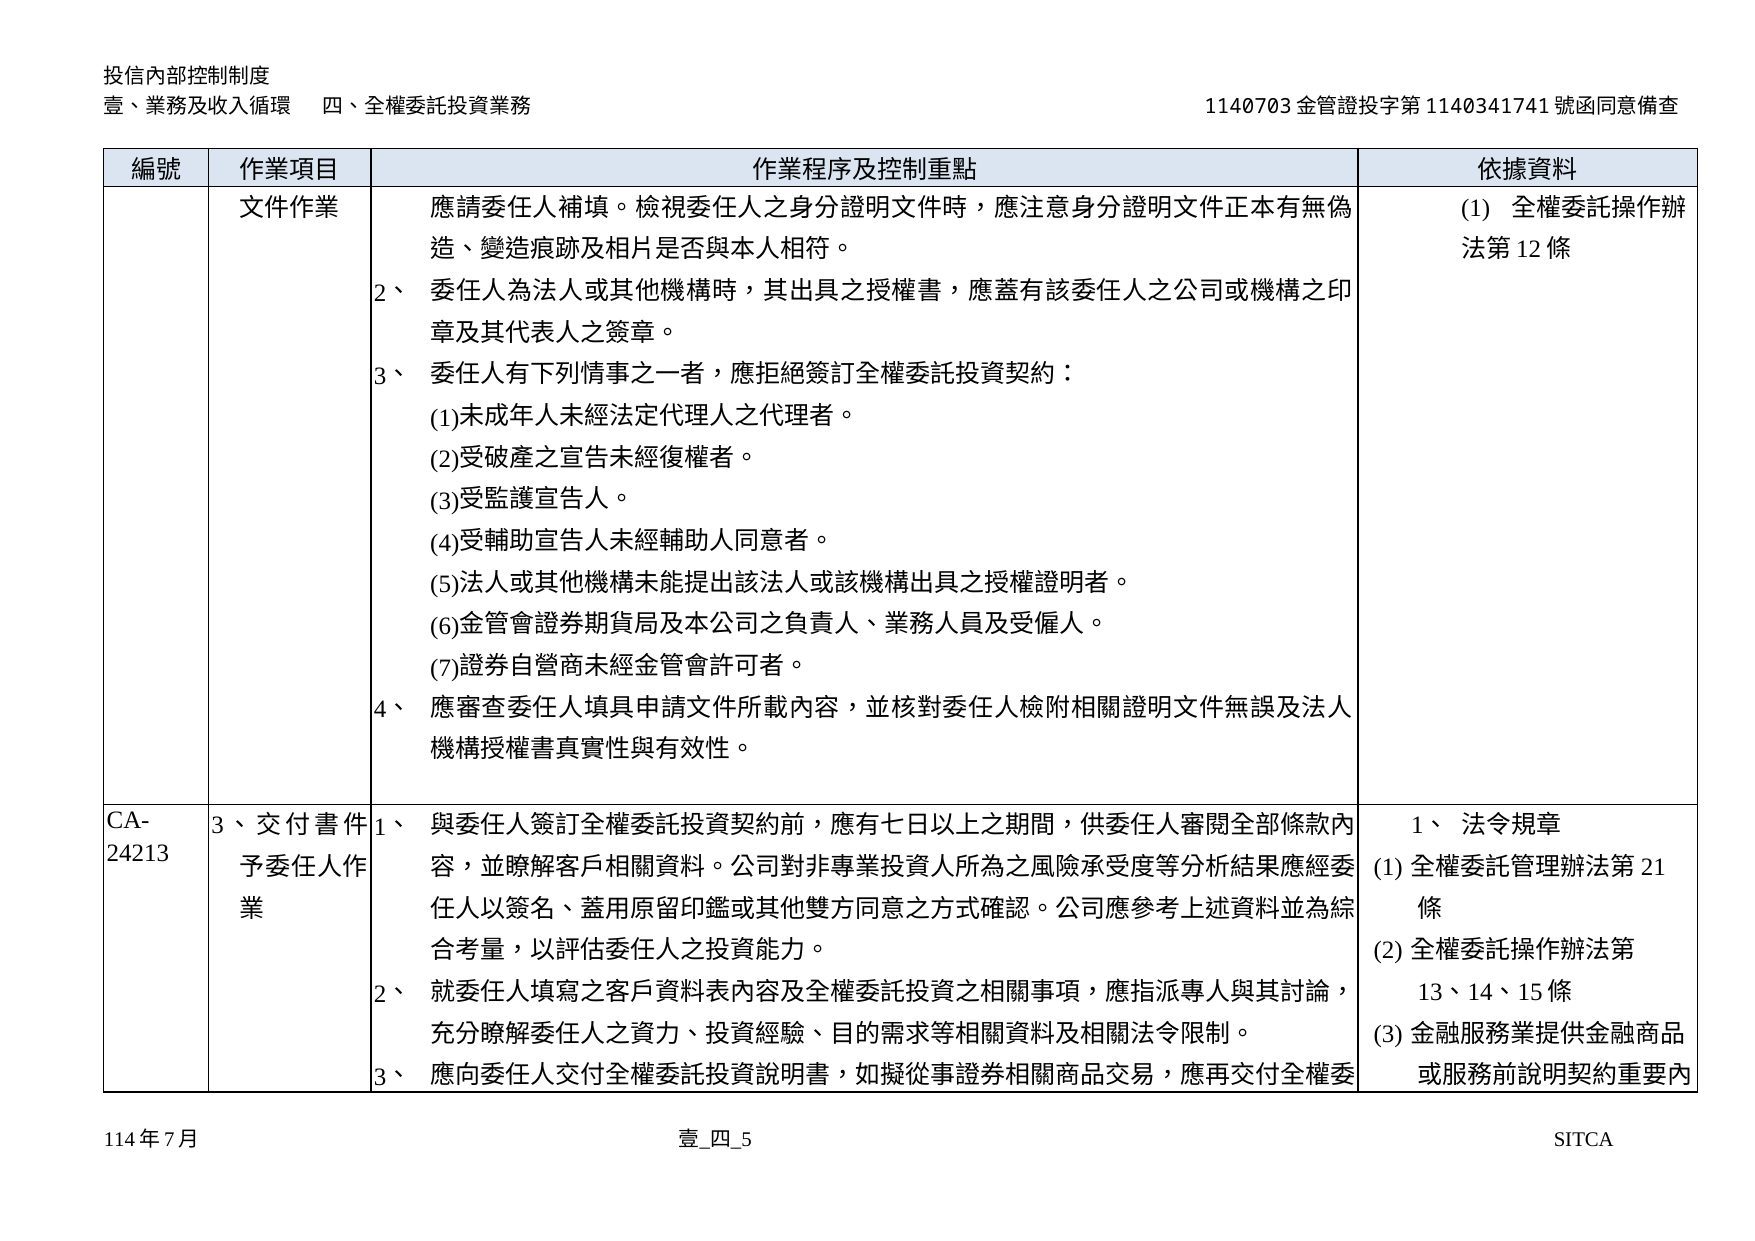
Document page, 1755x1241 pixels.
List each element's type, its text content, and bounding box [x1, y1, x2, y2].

table_header 作業程序及控制重點 [372, 149, 1357, 186]
table_cell 經辦部門應先檢視委任人於申請書及客戶資料表填載之資料有無遺漏，如有遺漏，應請委任人補填。檢視委任人之身分證明文件時，應注意身分證明文件正本有無偽造、變造痕跡及相片是否與本人相符。 委任人為法人或其他機構時，其出具之授權書，應蓋有該委任人之公司或機構之印章及其代表人之簽章。 委任人有下列情事之一者，應拒絕簽訂全權委託投資契約： 未成年人未經法定代理人之代理者。 受破產之宣告未經復權者。 受監護宣告人。 受輔助宣告人未經輔助人同意者。 法人或其他機構未能提出該法人或該機構出具之授權證明者。 金管會證券期貨局及本公司之負責人、業務人員及受僱人。 證券自營商未經金管會許可者。 應審查委任人填具申請文件所載內容，並核對委任人檢附相關證明文件無誤及法人機構授權書真實性與有效性。 [372, 187, 1357, 803]
table_cell 3、交付書件予委任人作業 [209, 805, 370, 1091]
table_cell 文件作業 [209, 187, 370, 803]
table_header 依據資料 [1359, 149, 1697, 186]
table_header 作業項目 [209, 149, 370, 186]
table_cell 一、法令規章 全權委託操作辦法第12條 [1359, 187, 1697, 803]
table_cell 法令規章 全權委託管理辦法第21條 全權委託操作辦法第13、14、15條 金融服務業提供金融商品或服務前說明契約重要內容及揭露風險辦法(以下簡稱「金融商品或服務前說明契約重要內容及揭露風險辦法」)第五條及第六條 [1359, 805, 1697, 1091]
table_cell CA-24213 [104, 805, 208, 1091]
table_header 編號 [104, 149, 208, 186]
table_cell [104, 187, 208, 803]
table_cell 與委任人簽訂全權委託投資契約前，應有七日以上之期間，供委任人審閱全部條款內容，並瞭解客戶相關資料。公司對非專業投資人所為之風險承受度等分析結果應經委任人以簽名、蓋用原留印鑑或其他雙方同意之方式確認。公司應參考上述資料並為綜合考量，以評估委任人之投資能力。 就委任人填寫之客戶資料表內容及全權委託投資之相關事項，應指派專人與其討論，充分瞭解委任人之資力、投資經驗、目的需求等相關資料及相關法令限制。 應向委任人交付全權委託投資說明書，如擬從事證券相關商品交易，應再交付全權委 [372, 805, 1357, 1091]
